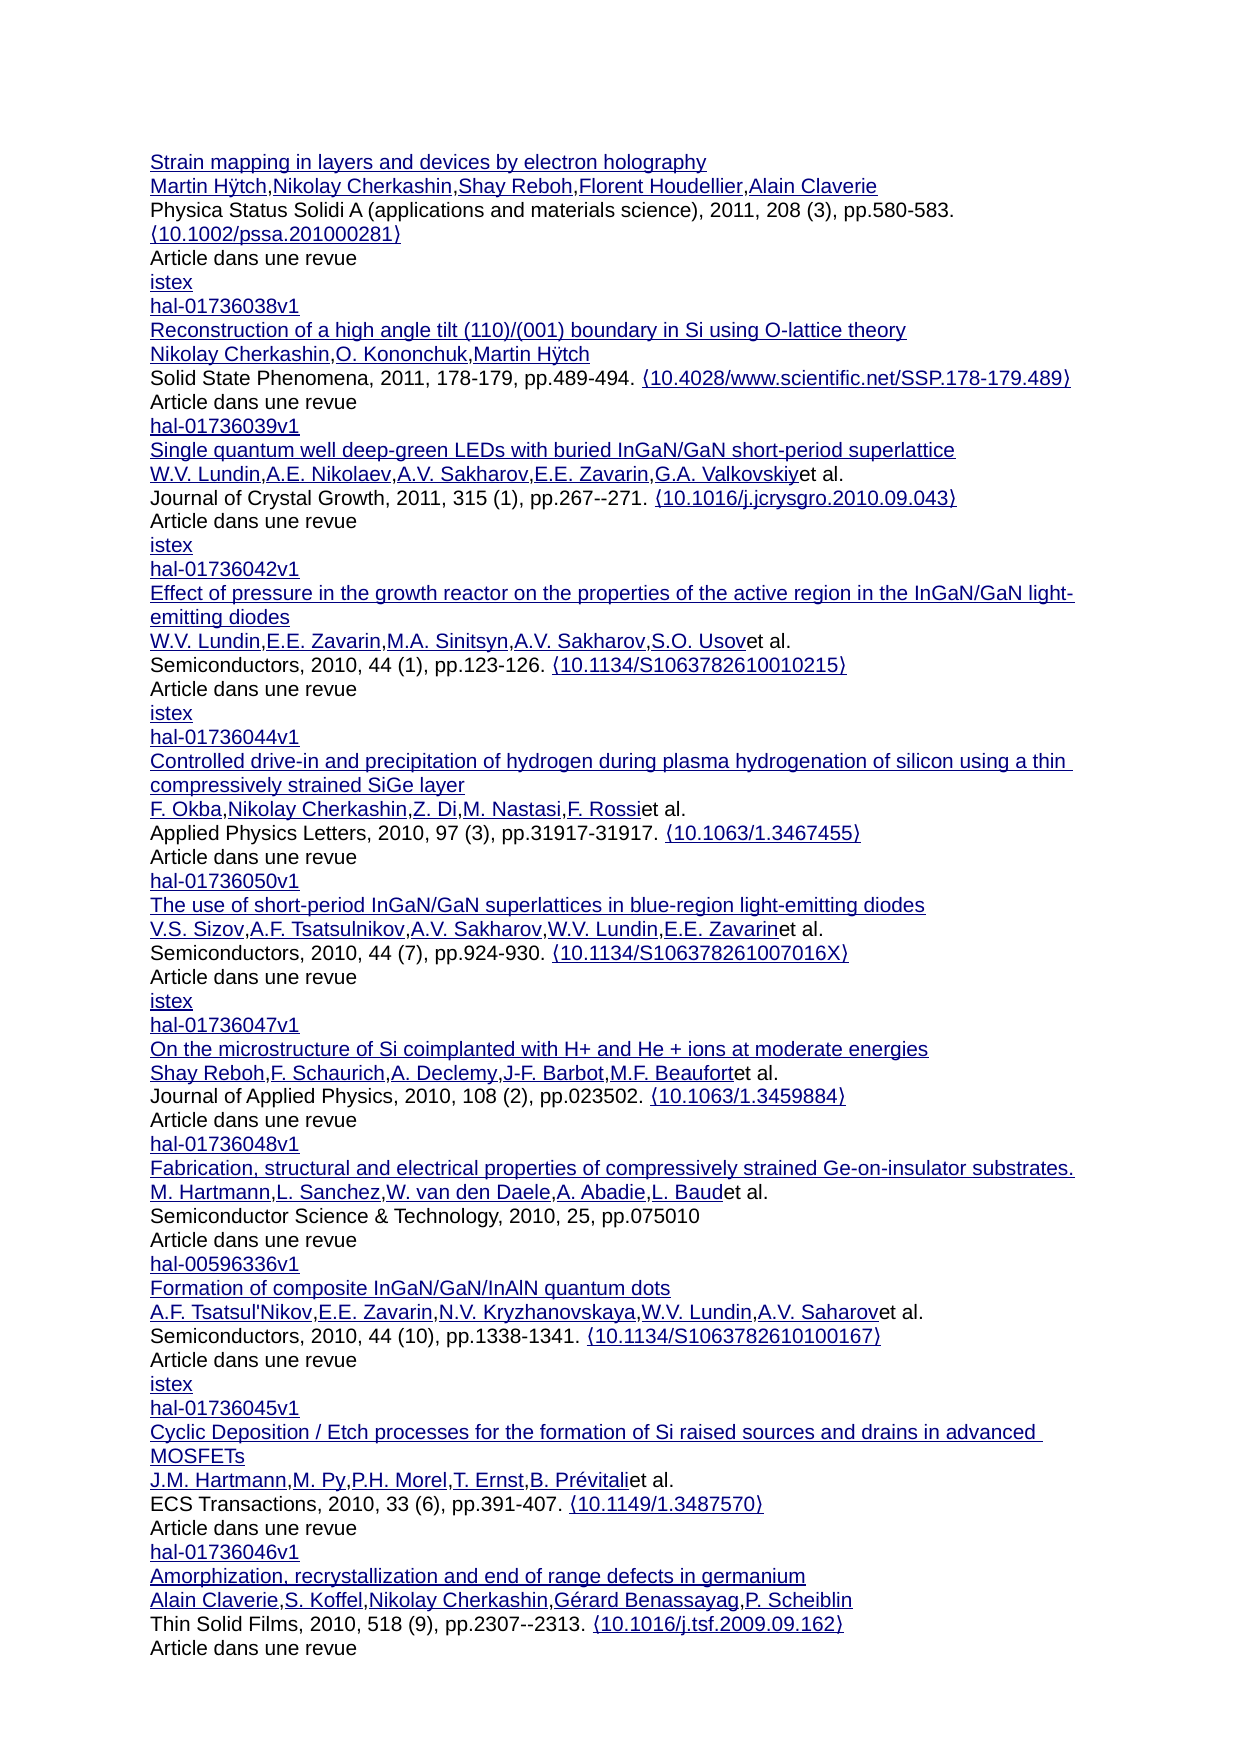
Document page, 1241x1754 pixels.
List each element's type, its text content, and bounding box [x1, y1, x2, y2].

table_cell The use of short-period InGaN/GaN superlattices in blue-region light-emitting diodes V.S. Sizov,A.F. Tsatsulnikov,A.V. Sakharov,W.V. Lundin,E.E. Zavarinet al. Semiconductors, 2010, 44 (7), pp.924-930. ⟨10.1134/S106378261007016X⟩ Article dans une revue istex hal-01736047v1 [150, 893, 1090, 1036]
table_cell Fabrication, structural and electrical properties of compressively strained Ge-on-insulator substrates. M. Hartmann,L. Sanchez,W. van den Daele,A. Abadie,L. Baudet al. Semiconductor Science & Technology, 2010, 25, pp.075010 Article dans une revue hal-00596336v1 [150, 1156, 1090, 1276]
table_cell Formation of composite InGaN/GaN/InAlN quantum dots A.F. Tsatsul'Nikov,E.E. Zavarin,N.V. Kryzhanovskaya,W.V. Lundin,A.V. Saharovet al. Semiconductors, 2010, 44 (10), pp.1338-1341. ⟨10.1134/S1063782610100167⟩ Article dans une revue istex hal-01736045v1 [150, 1276, 1090, 1420]
table_cell Reconstruction of a high angle tilt (110)/(001) boundary in Si using O-lattice theory Nikolay Cherkashin,O. Kononchuk,Martin Hÿtch Solid State Phenomena, 2011, 178-179, pp.489-494. ⟨10.4028/www.scientific.net/SSP.178-179.489⟩ Article dans une revue hal-01736039v1 [150, 318, 1090, 437]
table_cell Cyclic Deposition / Etch processes for the formation of Si raised sources and drains in advanced MOSFETs J.M. Hartmann,M. Py,P.H. Morel,T. Ernst,B. Prévitaliet al. ECS Transactions, 2010, 33 (6), pp.391-407. ⟨10.1149/1.3487570⟩ Article dans une revue hal-01736046v1 [150, 1420, 1090, 1563]
table_cell Controlled drive-in and precipitation of hydrogen during plasma hydrogenation of silicon using a thin compressively strained SiGe layer F. Okba,Nikolay Cherkashin,Z. Di,M. Nastasi,F. Rossiet al. Applied Physics Letters, 2010, 97 (3), pp.31917-31917. ⟨10.1063/1.3467455⟩ Article dans une revue hal-01736050v1 [150, 749, 1090, 893]
table_cell Effect of pressure in the growth reactor on the properties of the active region in the InGaN/GaN light-emitting diodes W.V. Lundin,E.E. Zavarin,M.A. Sinitsyn,A.V. Sakharov,S.O. Usovet al. Semiconductors, 2010, 44 (1), pp.123-126. ⟨10.1134/S1063782610010215⟩ Article dans une revue istex hal-01736044v1 [150, 581, 1090, 749]
table_cell Single quantum well deep-green LEDs with buried InGaN/GaN short-period superlattice W.V. Lundin,A.E. Nikolaev,A.V. Sakharov,E.E. Zavarin,G.A. Valkovskiyet al. Journal of Crystal Growth, 2011, 315 (1), pp.267--271. ⟨10.1016/j.jcrysgro.2010.09.043⟩ Article dans une revue istex hal-01736042v1 [150, 438, 1090, 581]
table_cell On the microstructure of Si coimplanted with H+ and He + ions at moderate energies Shay Reboh,F. Schaurich,A. Declemy,J-F. Barbot,M.F. Beaufortet al. Journal of Applied Physics, 2010, 108 (2), pp.023502. ⟨10.1063/1.3459884⟩ Article dans une revue hal-01736048v1 [150, 1036, 1090, 1156]
table_cell Strain mapping in layers and devices by electron holography Martin Hÿtch,Nikolay Cherkashin,Shay Reboh,Florent Houdellier,Alain Claverie Physica Status Solidi A (applications and materials science), 2011, 208 (3), pp.580-583. ⟨10.1002/pssa.201000281⟩ Article dans une revue istex hal-01736038v1 [150, 150, 1090, 318]
table_cell Amorphization, recrystallization and end of range defects in germanium Alain Claverie,S. Koffel,Nikolay Cherkashin,Gérard Benassayag,P. Scheiblin Thin Solid Films, 2010, 518 (9), pp.2307--2313. ⟨10.1016/j.tsf.2009.09.162⟩ Article dans une revue [150, 1564, 1090, 1659]
